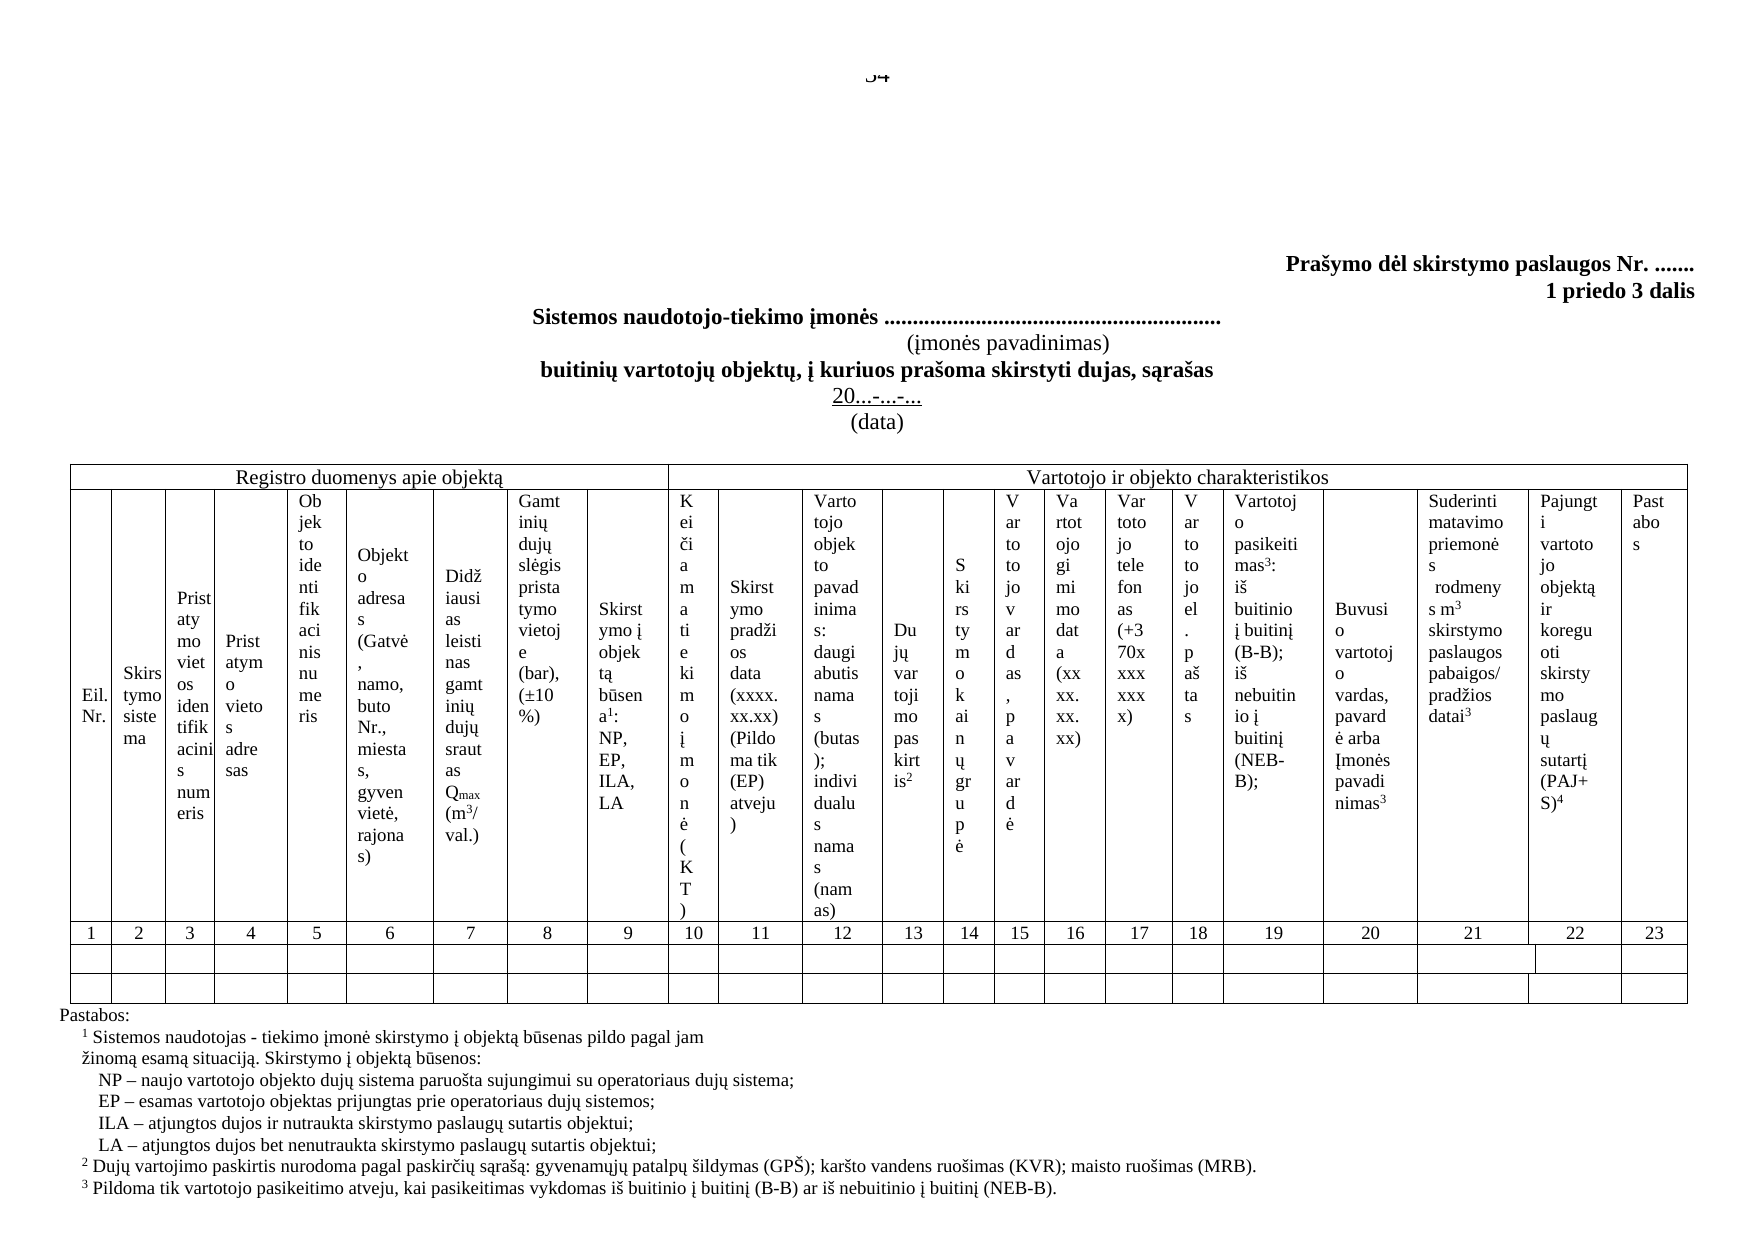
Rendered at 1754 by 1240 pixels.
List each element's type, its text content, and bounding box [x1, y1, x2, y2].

table_cell 7 [434, 922, 507, 943]
table_cell [1045, 974, 1105, 1003]
table_cell 3 [166, 922, 214, 943]
table_cell [1106, 945, 1172, 973]
table_cell [1224, 945, 1323, 973]
table_cell Skirstymo kainų grupė [944, 490, 994, 921]
table_cell [1173, 974, 1223, 1003]
table_cell [1622, 974, 1687, 1003]
table_cell [995, 974, 1044, 1003]
table_cell 20 [1324, 922, 1417, 943]
table_cell Gamtinių dujų slėgis pristatymo vietoje (bar), (±10%) [508, 490, 587, 921]
table_cell Eil. Nr. [71, 490, 111, 921]
table_cell Vartotojo vardas, pavardė [995, 490, 1044, 921]
table_cell [288, 945, 346, 973]
table_cell [166, 974, 214, 1003]
text Pastabos: [59, 1004, 1695, 1026]
table_cell 16 [1045, 922, 1105, 943]
table_cell [719, 945, 802, 973]
table_cell [434, 974, 507, 1003]
table_cell 13 [883, 922, 943, 943]
table_cell [112, 945, 165, 973]
table_cell [1418, 974, 1528, 1003]
table_cell [347, 945, 433, 973]
text 1 priedo 3 dalis [59, 277, 1695, 303]
table_cell Skirstymo pradžios data (xxxx.xx.xx) (Pildoma tik (EP) atveju) [719, 490, 802, 921]
table_cell [1173, 945, 1223, 973]
table_cell Vartotojo el. paštas [1173, 490, 1223, 921]
table_cell Vartotojo objekto pavadinimas: daugiabutis namas (butas); individualus namas (namas) [803, 490, 882, 921]
table_cell 2 [112, 922, 165, 943]
table_cell [508, 974, 587, 1003]
table_cell 8 [508, 922, 587, 943]
table_cell [588, 945, 668, 973]
table_cell Vartotojo gimimo data (xxxx.xx.xx) [1045, 490, 1105, 921]
table_cell 4 [215, 922, 287, 943]
table_cell [434, 945, 507, 973]
table_cell [995, 945, 1044, 973]
table_cell Skirstymo į objektą būsena1: NP, EP, ILA, LA [588, 490, 668, 921]
table_cell [944, 974, 994, 1003]
table_cell [215, 974, 287, 1003]
table_cell 5 [288, 922, 346, 943]
table_cell 22 [1529, 922, 1621, 943]
table_cell Dujų vartojimo paskirtis2 [883, 490, 943, 921]
table_cell Suderinti matavimo priemonės rodmenys m3 skirstymo paslaugos pabaigos/pradžios datai3 [1418, 490, 1528, 921]
table_cell Vartotojo telefonas (+370xxxxxxxx) [1106, 490, 1172, 921]
text (data) [59, 408, 1695, 435]
table_cell 19 [1224, 922, 1323, 943]
table_cell [347, 974, 433, 1003]
table_cell [166, 945, 214, 973]
table_cell Pristatymo vietos adresas [215, 490, 287, 921]
text (įmonės pavadinimas) [59, 329, 1695, 356]
table_cell Pristatymo vietos identifikacinis numeris [166, 490, 214, 921]
table_cell [215, 945, 287, 973]
table_cell Objekto identifikacinis numeris [288, 490, 346, 921]
table_header Registro duomenys apie objektą [71, 465, 668, 489]
table_cell 21 [1418, 922, 1528, 943]
table_cell Buvusio vartotojo vardas, pavardė arba Įmonės pavadinimas3 [1324, 490, 1417, 921]
table_cell 15 [995, 922, 1044, 943]
text 20...-...-... [59, 382, 1695, 408]
table_cell Keičiama tiekimo įmonė (KT) [669, 490, 718, 921]
table_cell Objekto adresas (Gatvė, namo, buto Nr., miestas, gyvenvietė, rajonas) [347, 490, 433, 921]
table_cell Pajungti vartotojo objektą ir koreguoti skirstymo paslaugų sutartį (PAJ+S)4 [1529, 490, 1621, 921]
table_cell [803, 974, 882, 1003]
table_cell [1622, 945, 1687, 973]
table_cell 23 [1622, 922, 1687, 943]
table_cell 11 [719, 922, 802, 943]
table_cell 18 [1173, 922, 1223, 943]
table_cell [71, 974, 111, 1003]
table_cell [1536, 945, 1621, 973]
table_cell [1529, 974, 1621, 1003]
table_header 1 Sistemos naudotojas - tiekimo įmonė skirstymo į objektą būsenas pildo pagal jam žinomą esamą situaciją. Skirstymo į objektą būsenos: NP – naujo vartotojo objekto dujų sistema paruošta sujungimui su operatoriaus dujų sistema; EP – esamas vartotojo objektas prijungtas prie operatoriaus dujų sistemos; ILA – atjungtos dujos ir nutraukta skirstymo paslaugų sutartis objektui; LA – atjungtos dujos bet nenutraukta skirstymo paslaugų sutartis objektui; 2 Dujų vartojimo paskirtis nurodoma pagal paskirčių sąrašą: gyvenamųjų patalpų šildymas (GPŠ); karšto vandens ruošimas (KVR); maisto ruošimas (MRB). 3 Pildoma tik vartotojo pasikeitimo atveju, kai pasikeitimas vykdomas iš buitinio į buitinį (B-B) ar iš nebuitinio į buitinį (NEB-B). [70, 1026, 1754, 1198]
table_cell Pastabos [1622, 490, 1687, 921]
table_cell [1418, 945, 1535, 973]
table_cell [1045, 945, 1105, 973]
table_cell 9 [588, 922, 668, 943]
table_cell [1324, 945, 1417, 973]
table_cell [1324, 974, 1417, 1003]
table_cell [669, 974, 718, 1003]
table_cell [883, 974, 943, 1003]
table_cell Skirstymo sistema [112, 490, 165, 921]
table_cell [719, 974, 802, 1003]
table_cell 10 [669, 922, 718, 943]
table_cell [883, 945, 943, 973]
text Prašymo dėl skirstymo paslaugos Nr. ....... [59, 250, 1695, 277]
table_cell 14 [944, 922, 994, 943]
table_cell 12 [803, 922, 882, 943]
table_cell [803, 945, 882, 973]
table_cell Didžiausias leistinas gamtinių dujų srautas Qmax (m3/val.) [434, 490, 507, 921]
table_cell [112, 974, 165, 1003]
table_cell [944, 945, 994, 973]
table_cell [1224, 974, 1323, 1003]
table_cell [71, 945, 111, 973]
table_cell [288, 974, 346, 1003]
table_header Vartotojo ir objekto charakteristikos [669, 465, 1687, 489]
table_cell 17 [1106, 922, 1172, 943]
text Sistemos naudotojo-tiekimo įmonės ........................................................... [59, 303, 1695, 329]
table_cell [508, 945, 587, 973]
table_cell [1106, 974, 1172, 1003]
table_cell [669, 945, 718, 973]
table_cell 6 [347, 922, 433, 943]
table_cell [588, 974, 668, 1003]
table_cell 1 [71, 922, 111, 943]
text buitinių vartotojų objektų, į kuriuos prašoma skirstyti dujas, sąrašas [59, 356, 1695, 382]
table_cell Vartotojo pasikeitimas3: iš buitinio į buitinį (B-B); iš nebuitinio į buitinį (NEB-B); [1224, 490, 1323, 921]
